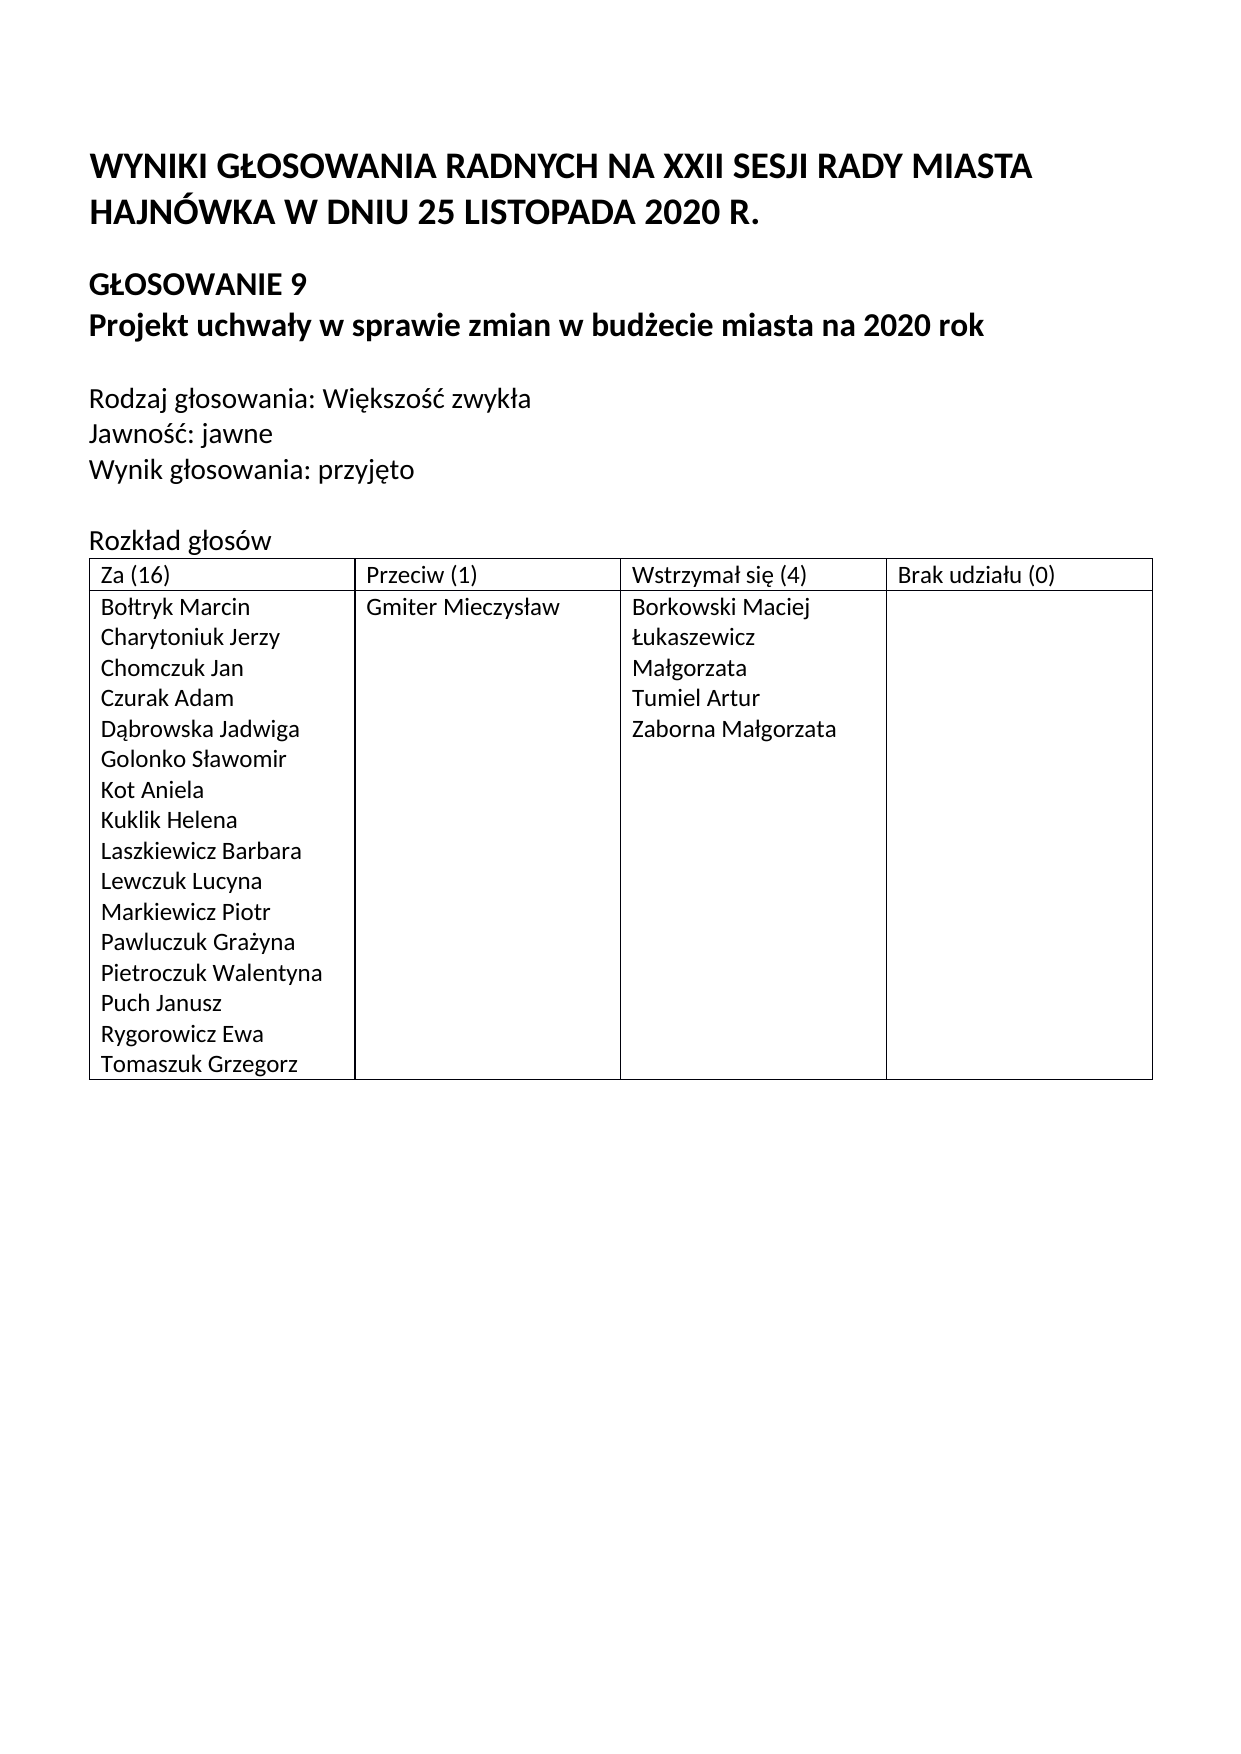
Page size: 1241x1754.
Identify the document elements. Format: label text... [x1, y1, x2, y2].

table_cell Borkowski Maciej Łukaszewicz Małgorzata Tumiel Artur Zaborna Małgorzata [621, 591, 886, 1079]
table_header Brak udziału (0) [887, 559, 1152, 590]
text Wynik głosowania: przyjęto [88, 451, 1152, 487]
subtitle Projekt uchwały w sprawie zmian w budżecie miasta na 2020 rok [88, 304, 1152, 344]
table_cell [887, 591, 1152, 1079]
table_header Przeciw (1) [356, 559, 620, 590]
text Jawność: jawne [88, 416, 1152, 451]
table_cell Gmiter Mieczysław [356, 591, 620, 1079]
table_header Wstrzymał się (4) [621, 559, 886, 590]
text Rodzaj głosowania: Większość zwykła [88, 380, 1152, 416]
table_header Za (16) [90, 559, 354, 590]
table_cell Bołtryk Marcin Charytoniuk Jerzy Chomczuk Jan Czurak Adam Dąbrowska Jadwiga Golonko Sławomir Kot Aniela Kuklik Helena Laszkiewicz Barbara Lewczuk Lucyna Markiewicz Piotr Pawluczuk Grażyna Pietroczuk Walentyna Puch Janusz Rygorowicz Ewa Tomaszuk Grzegorz [90, 591, 354, 1079]
subtitle GŁOSOWANIE 9 [88, 263, 1152, 304]
text Rozkład głosów [88, 522, 1152, 558]
